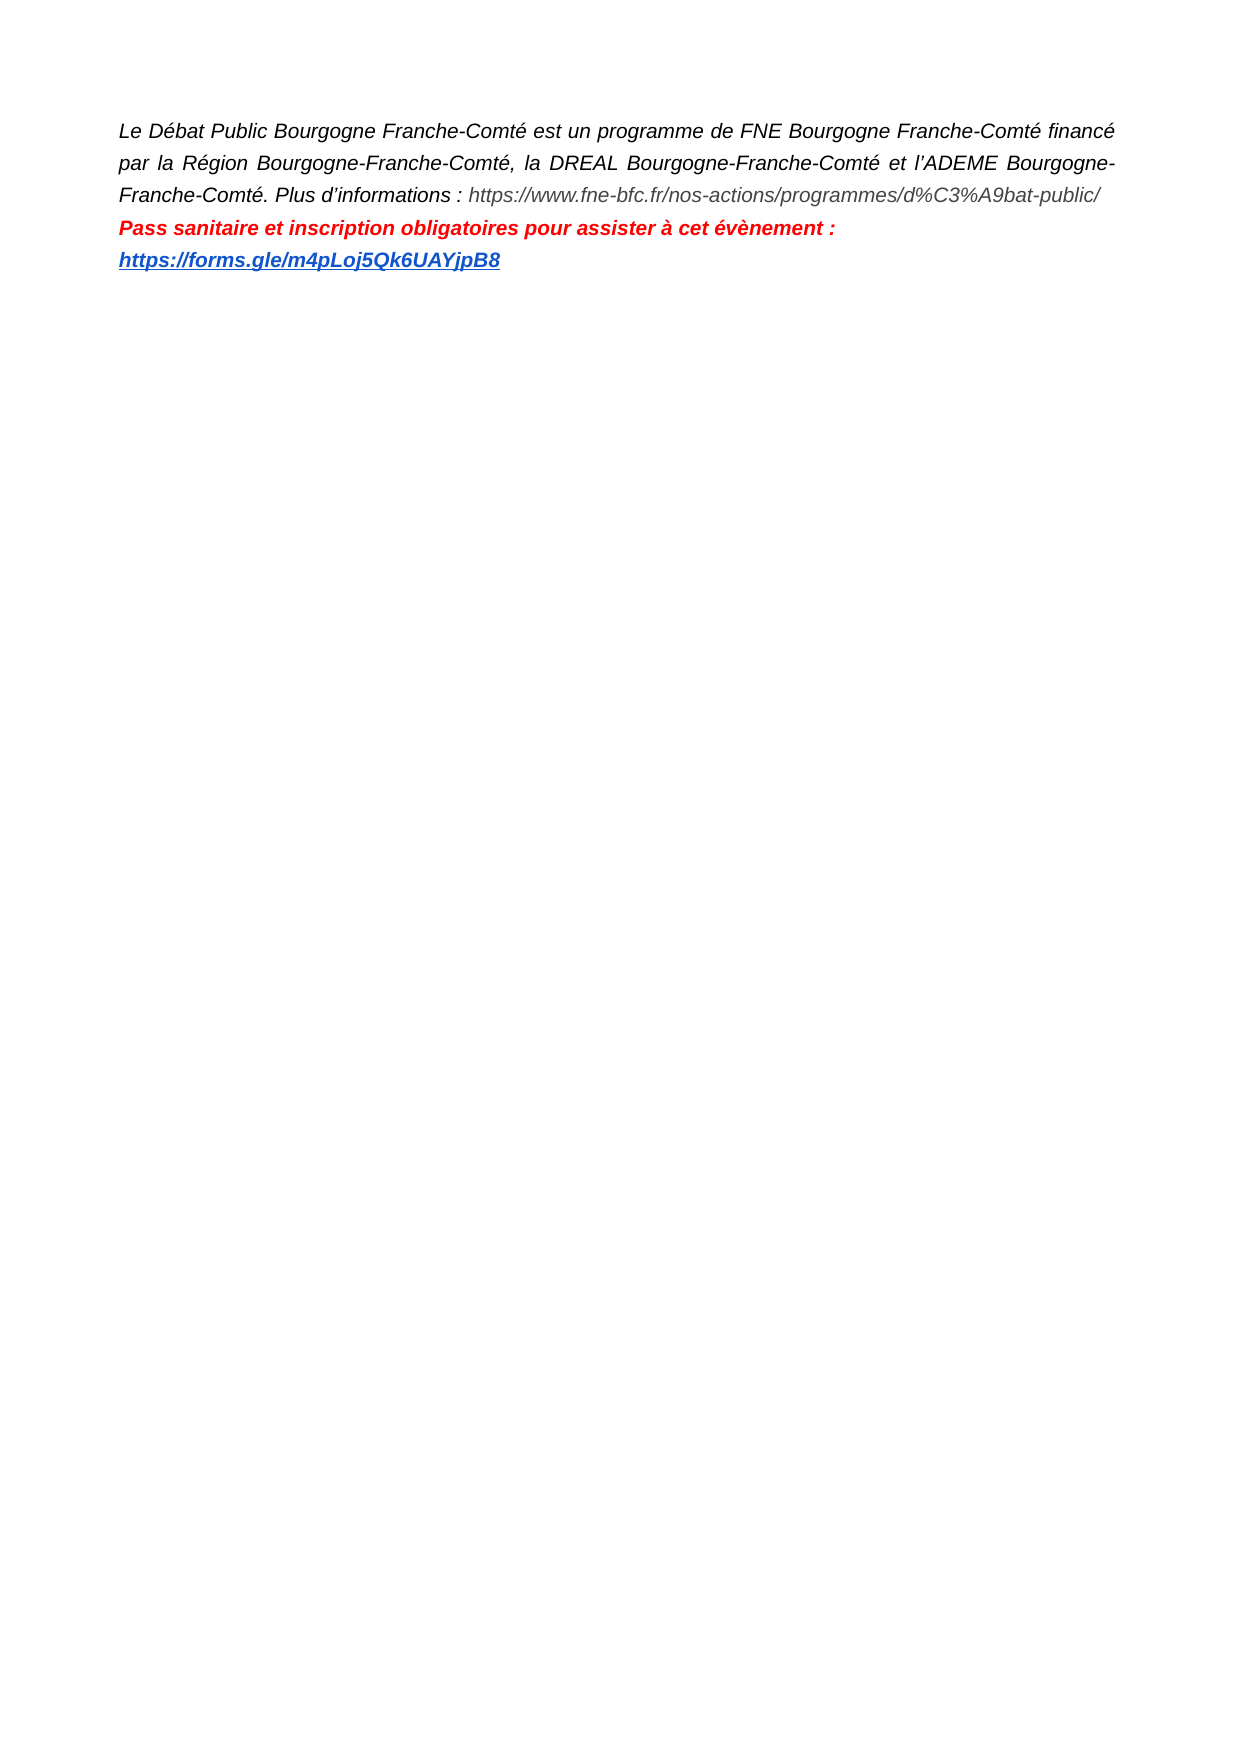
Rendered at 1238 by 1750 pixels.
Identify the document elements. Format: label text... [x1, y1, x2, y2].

text Le Débat Public Bourgogne Franche-Comté est un programme de FNE Bourgogne Franche-Comté financé par la Région Bourgogne-Franche-Comté, la DREAL Bourgogne-Franche-Comté et l’ADEME Bourgogne-Franche-Comté. Plus d’informations : https://www.fne-bfc.fr/nos-actions/programmes/d%C3%A9bat-public/ [119, 119, 1119, 207]
text Pass sanitaire et inscription obligatoires pour assister à cet évènement : https://forms.gle/m4pLoj5Qk6UAYjpB8 [119, 216, 1119, 272]
